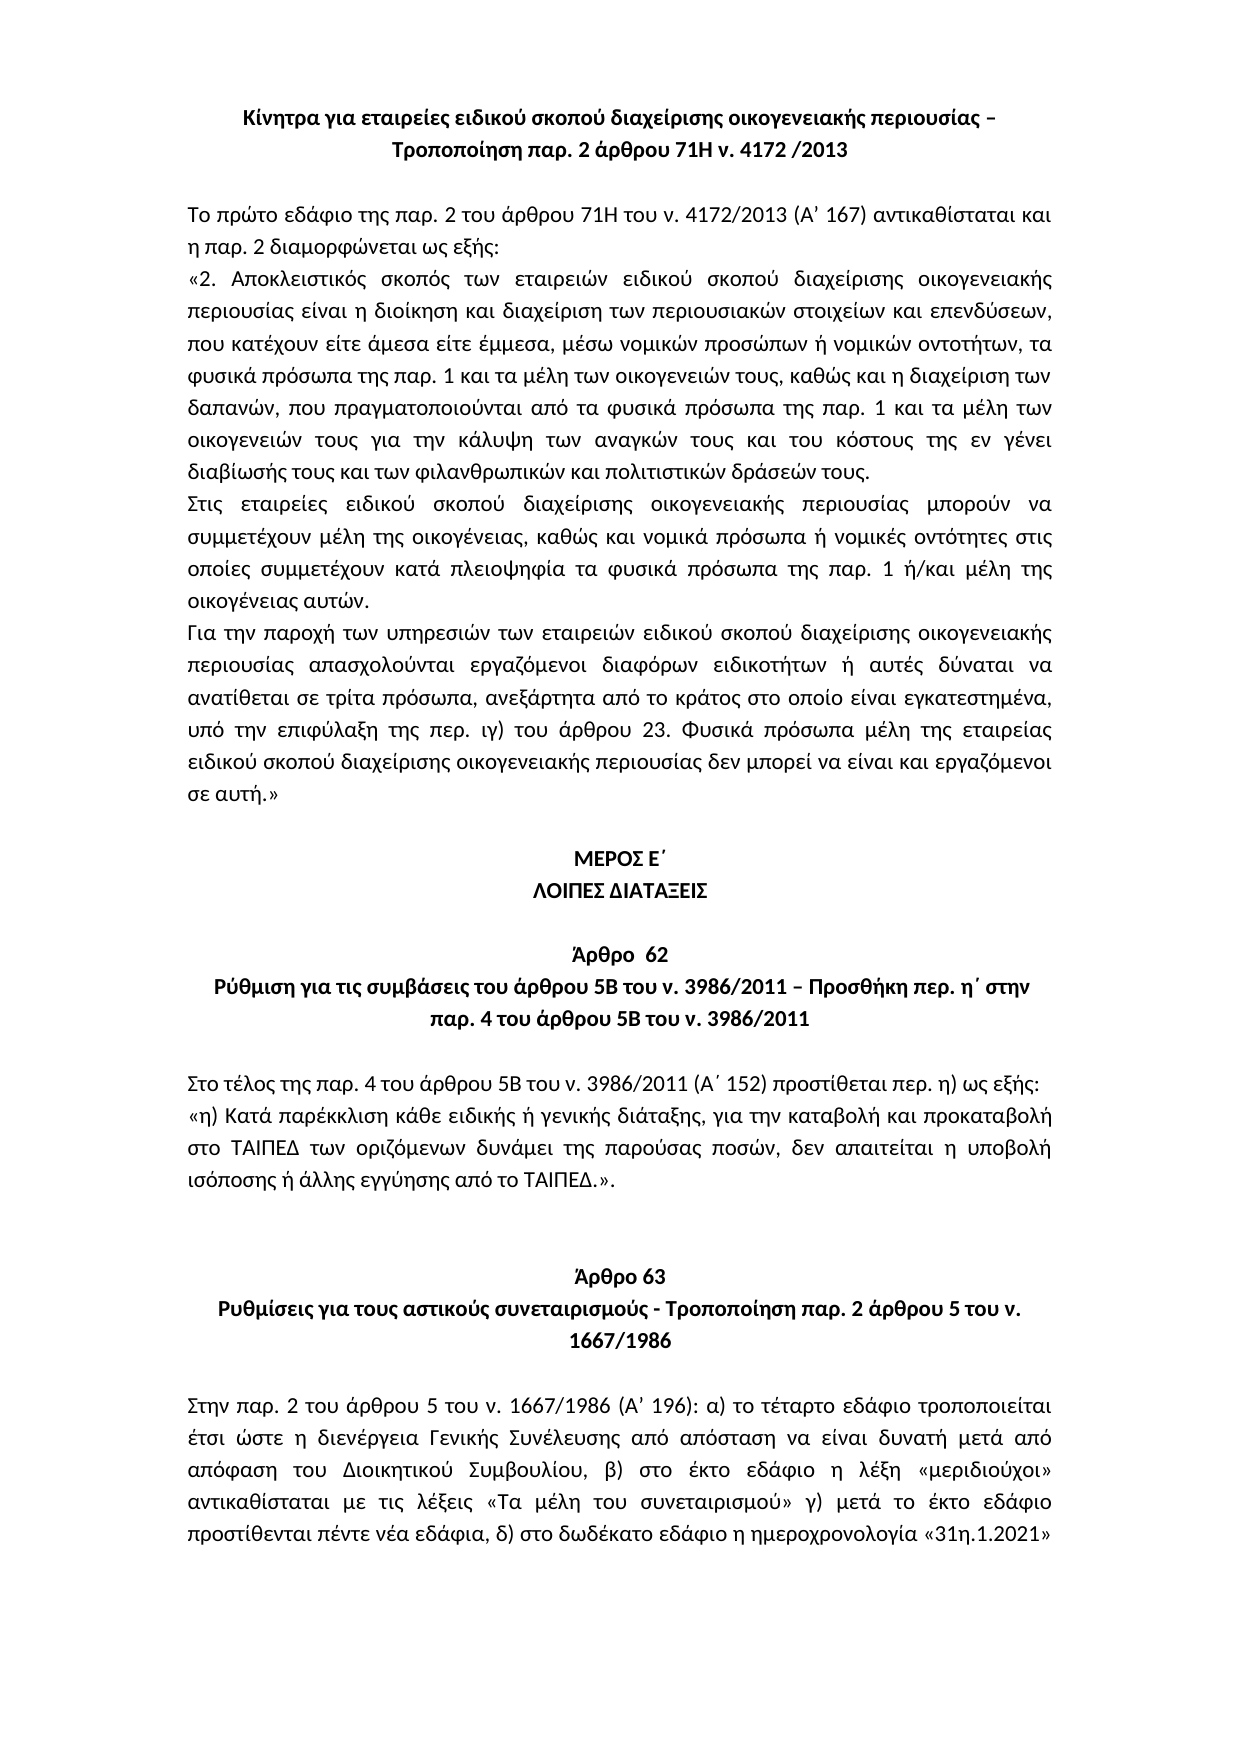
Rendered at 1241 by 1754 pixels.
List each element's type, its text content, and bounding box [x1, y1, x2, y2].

text Ρύθμιση για τις συμβάσεις του άρθρου 5Β του ν. 3986/2011 – Προσθήκη περ. η΄ στην παρ. 4 του άρθρου 5Β του ν. 3986/2011 [187, 972, 1053, 1033]
text Άρθρο 62 [187, 940, 1053, 968]
text Στο τέλος της παρ. 4 του άρθρου 5Β του ν. 3986/2011 (Α΄ 152) προστίθεται περ. η) ως εξής: [187, 1069, 1053, 1097]
subtitle Κίνητρα για εταιρείες ειδικού σκοπού διαχείρισης οικογενειακής περιουσίας – Τροποποίηση παρ. 2 άρθρου 71Η ν. 4172 /2013 [187, 103, 1053, 163]
text Στις εταιρείες ειδικού σκοπού διαχείρισης οικογενειακής περιουσίας μπορούν να συμμετέχουν μέλη της οικογένειας, καθώς και νομικά πρόσωπα ή νομικές οντότητες στις οποίες συμμετέχουν κατά πλειοψηφία τα φυσικά πρόσωπα της παρ. 1 ή/και μέλη της οικογένειας αυτών. [187, 489, 1053, 614]
text «η) Κατά παρέκκλιση κάθε ειδικής ή γενικής διάταξης, για την καταβολή και προκαταβολή στο ΤΑΙΠΕΔ των οριζόμενων δυνάμει της παρούσας ποσών, δεν απαιτείται η υποβολή ισόποσης ή άλλης εγγύησης από το ΤΑΙΠΕΔ.». [187, 1101, 1053, 1193]
text Για την παροχή των υπηρεσιών των εταιρειών ειδικού σκοπού διαχείρισης οικογενειακής περιουσίας απασχολούνται εργαζόμενοι διαφόρων ειδικοτήτων ή αυτές δύναται να ανατίθεται σε τρίτα πρόσωπα, ανεξάρτητα από το κράτος στο οποίο είναι εγκατεστημένα, υπό την επιφύλαξη της περ. ιγ) του άρθρου 23. Φυσικά πρόσωπα μέλη της εταιρείας ειδικού σκοπού διαχείρισης οικογενειακής περιουσίας δεν μπορεί να είναι και εργαζόμενοι σε αυτή.» [187, 618, 1053, 807]
text Στην παρ. 2 του άρθρου 5 του ν. 1667/1986 (Α’ 196): α) το τέταρτο εδάφιο τροποποιείται έτσι ώστε η διενέργεια Γενικής Συνέλευσης από απόσταση να είναι δυνατή μετά από απόφαση του Διοικητικού Συμβουλίου, β) στο έκτο εδάφιο η λέξη «μεριδιούχοι» αντικαθίσταται με τις λέξεις «Τα μέλη του συνεταιρισμού» γ) μετά το έκτο εδάφιο προστίθενται πέντε νέα εδάφια, δ) στο δωδέκατο εδάφιο η ημεροχρονολογία «31η.1.2021» [187, 1391, 1053, 1548]
text «2. Αποκλειστικός σκοπός των εταιρειών ειδικού σκοπού διαχείρισης οικογενειακής περιουσίας είναι η διοίκηση και διαχείριση των περιουσιακών στοιχείων και επενδύσεων, που κατέχουν είτε άμεσα είτε έμμεσα, μέσω νομικών προσώπων ή νομικών οντοτήτων, τα φυσικά πρόσωπα της παρ. 1 και τα μέλη των οικογενειών τους, καθώς και η διαχείριση των δαπανών, που πραγματοποιούνται από τα φυσικά πρόσωπα της παρ. 1 και τα μέλη των οικογενειών τους για την κάλυψη των αναγκών τους και του κόστους της εν γένει διαβίωσής τους και των φιλανθρωπικών και πολιτιστικών δράσεών τους. [187, 264, 1053, 485]
list Άρθρο 63 [187, 1262, 1053, 1290]
subtitle Το πρώτο εδάφιο της παρ. 2 του άρθρου 71Η του ν. 4172/2013 (Α’ 167) αντικαθίσταται και η παρ. 2 διαμορφώνεται ως εξής: [187, 200, 1053, 260]
list Ρυθμίσεις για τους αστικούς συνεταιρισμούς - Τροποποίηση παρ. 2 άρθρου 5 του ν. 1667/1986 [187, 1294, 1053, 1354]
text ΛΟΙΠΕΣ ΔΙΑΤΑΞΕΙΣ [187, 876, 1053, 904]
text ΜΕΡΟΣ Ε΄ [187, 844, 1053, 872]
